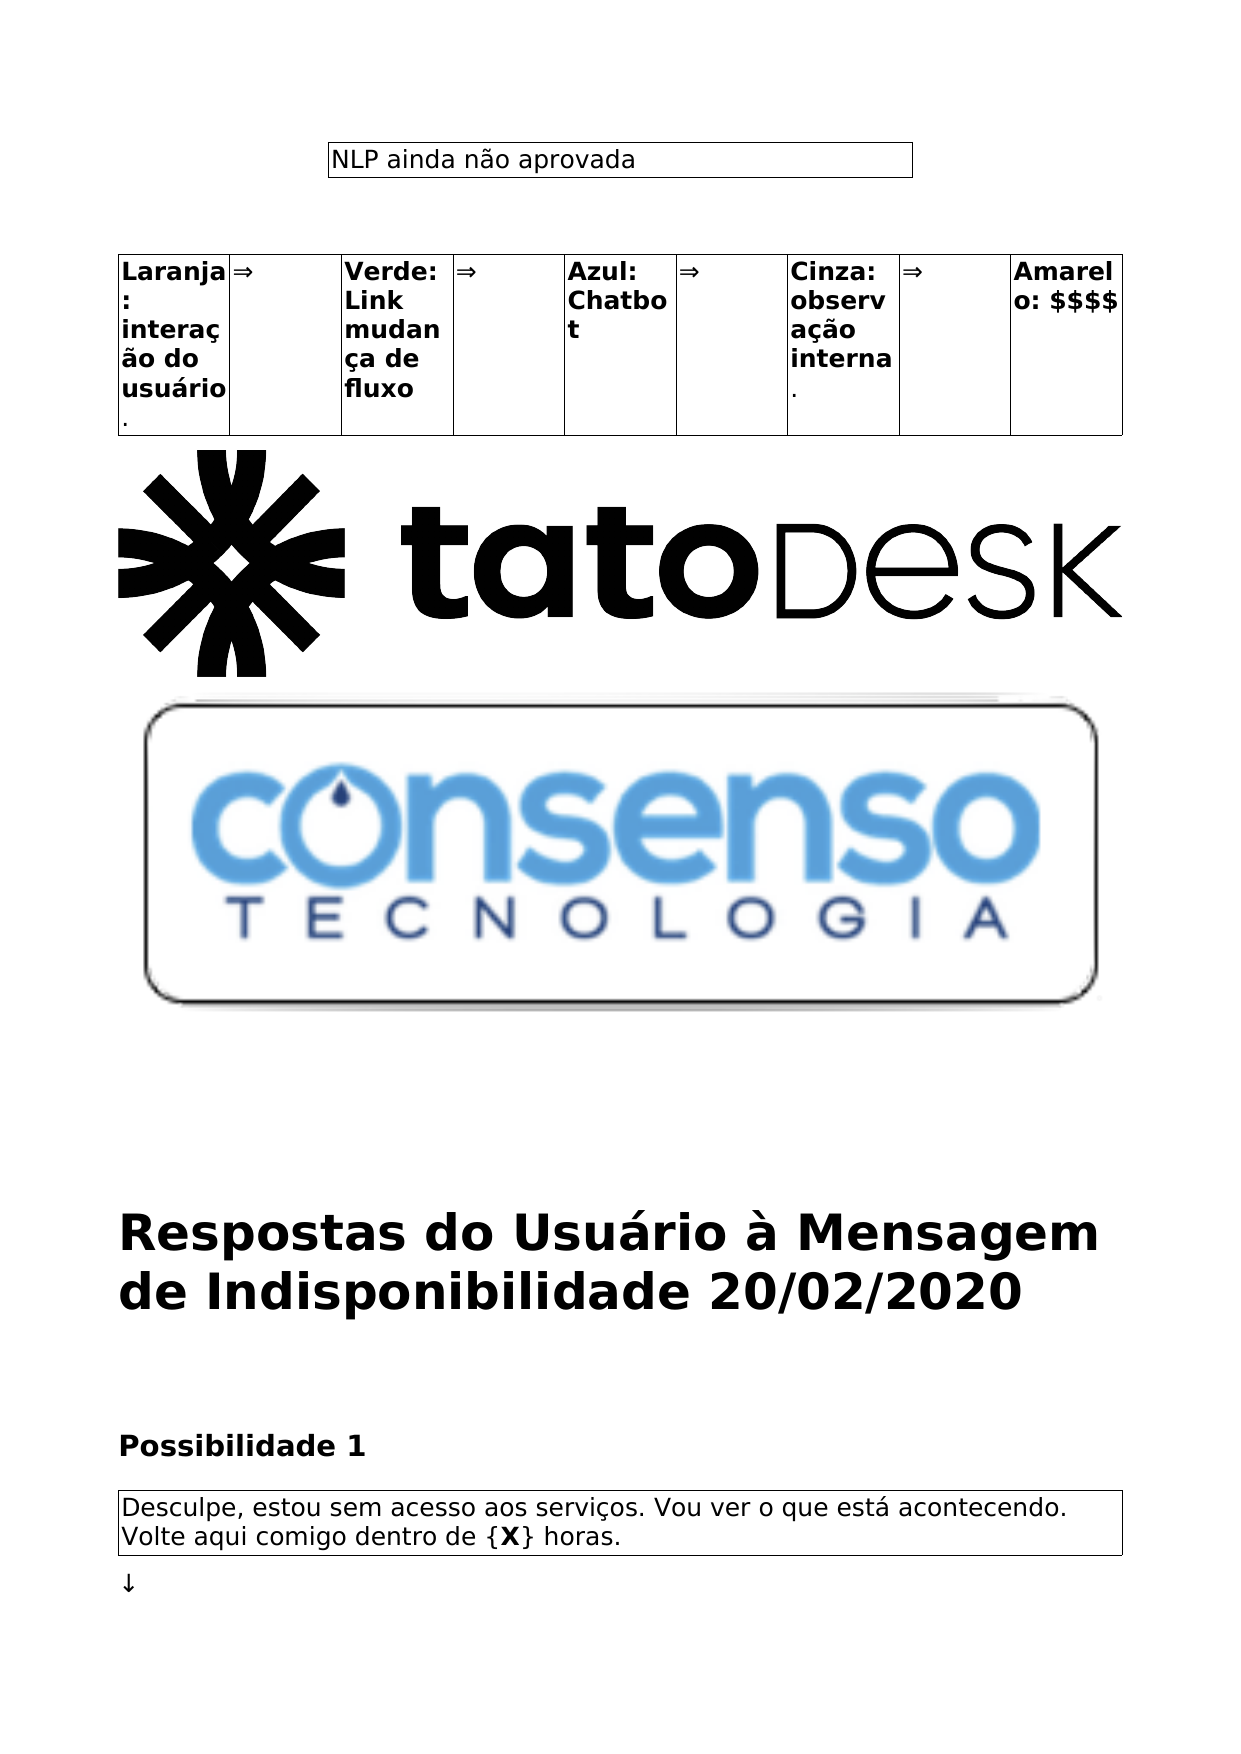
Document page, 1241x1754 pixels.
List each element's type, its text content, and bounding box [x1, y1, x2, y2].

table_header Desculpe, estou sem acesso aos serviços. Vou ver o que está acontecendo. Volte aqui comigo dentro de {X} horas. [119, 1491, 1122, 1555]
table_header Verde: Link mudança de fluxo [342, 255, 453, 435]
table_header ⇒ [230, 255, 341, 435]
table_header ⇒ [900, 255, 1010, 435]
table_header Amarelo: $$$$ [1011, 255, 1122, 435]
table_header ⇒ [454, 255, 564, 435]
table_header NLP ainda não aprovada [329, 143, 912, 177]
table_header Azul: Chatbot [565, 255, 676, 435]
table_header ⇒ [677, 255, 787, 435]
picture [118, 450, 1123, 677]
subtitle Possibilidade 1 [118, 1429, 1122, 1463]
table_header Cinza: observação interna. [788, 255, 899, 435]
subtitle Respostas do Usuário à Mensagem de Indisponibilidade 20/02/2020 [118, 1204, 1122, 1321]
table_header Laranja: interação do usuário. [119, 255, 229, 435]
picture [118, 688, 1123, 1039]
text ↓ [118, 1569, 1122, 1599]
